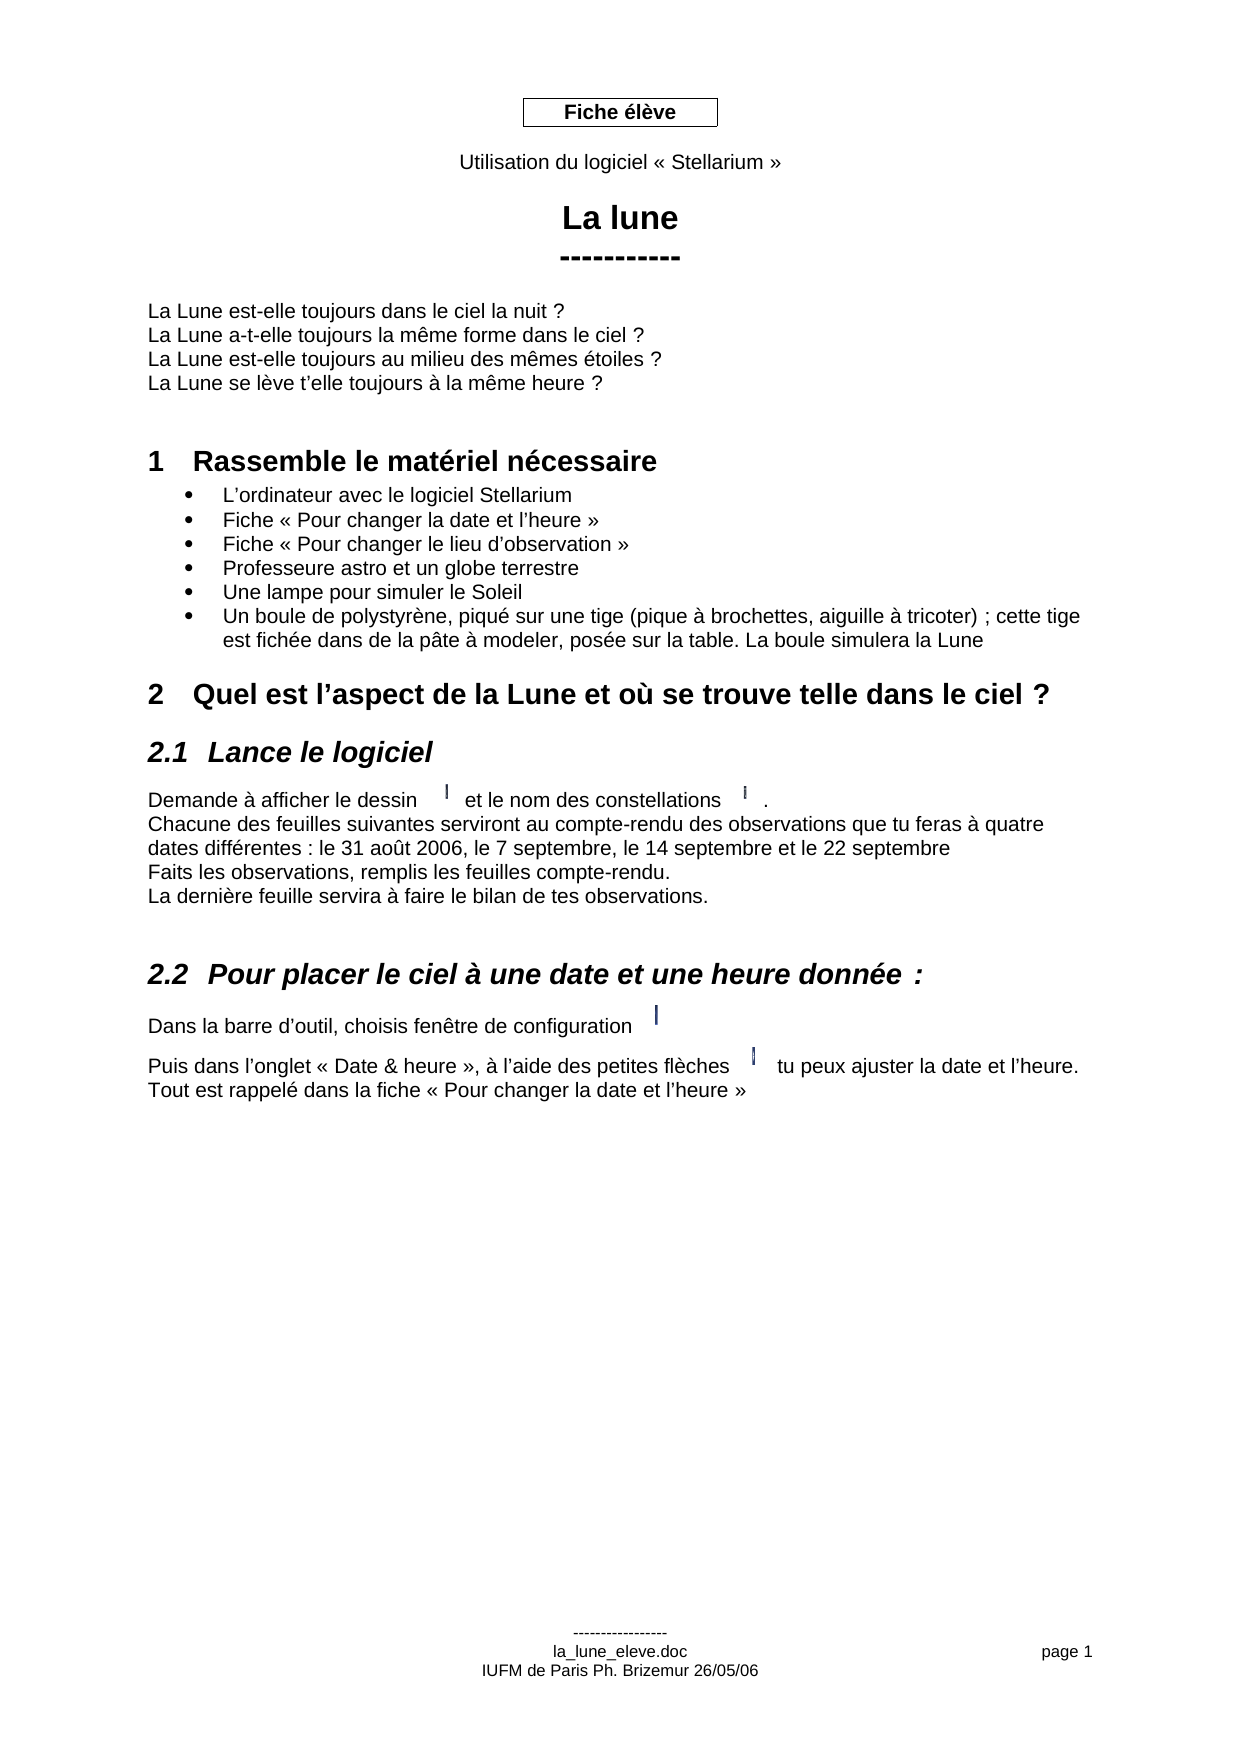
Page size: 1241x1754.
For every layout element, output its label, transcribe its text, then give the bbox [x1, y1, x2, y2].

text Dans la barre d’outil, choisis fenêtre de configuration [148, 996, 1092, 1038]
text La Lune est-elle toujours dans le ciel la nuit ? [148, 299, 1092, 323]
text Utilisation du logiciel « Stellarium » [148, 150, 1092, 174]
text La dernière feuille servira à faire le bilan de tes observations. [148, 884, 1092, 908]
subtitle Rassemble le matériel nécessaire [148, 443, 1092, 477]
text Faits les observations, remplis les feuilles compte-rendu. [148, 860, 1092, 884]
list Une lampe pour simuler le Soleil [185, 579, 1092, 604]
text La lune [148, 198, 1092, 236]
picture [743, 786, 747, 799]
text La Lune a-t-elle toujours la même forme dans le ciel ? [148, 323, 1092, 347]
list Professeure astro et un globe terrestre [185, 556, 1092, 579]
subtitle Lance le logiciel [148, 735, 1092, 769]
subtitle Pour placer le ciel à une date et une heure donnée : [148, 957, 1092, 990]
list Un boule de polystyrène, piqué sur une tige (pique à brochettes, aiguille à tricoter) ; cette tige est fichée dans de la pâte à modeler, posée sur la table. La boule simulera la Lune [185, 604, 1092, 652]
text Demande à afficher le dessin et le nom des constellations . [148, 775, 1092, 812]
list L’ordinateur avec le logiciel Stellarium [185, 483, 1092, 507]
subtitle Quel est l’aspect de la Lune et où se trouve telle dans le ciel ? [148, 677, 1092, 710]
text La Lune se lève t’elle toujours à la même heure ? [148, 371, 1092, 394]
text ----------- [148, 236, 1092, 275]
text Fiche élève [524, 99, 717, 126]
text Tout est rappelé dans la fiche « Pour changer la date et l’heure » [148, 1078, 1092, 1102]
text Puis dans l’onglet « Date & heure », à l’aide des petites flèches tu peux ajuster la date et l’heure. [148, 1038, 1092, 1078]
list Fiche « Pour changer le lieu d’observation » [185, 531, 1092, 556]
text Chacune des feuilles suivantes serviront au compte-rendu des observations que tu feras à quatre dates différentes : le 31 août 2006, le 7 septembre, le 14 septembre et le 22 septembre [148, 812, 1092, 860]
list Fiche « Pour changer la date et l’heure » [185, 507, 1092, 531]
text La Lune est-elle toujours au milieu des mêmes étoiles ? [148, 347, 1092, 371]
